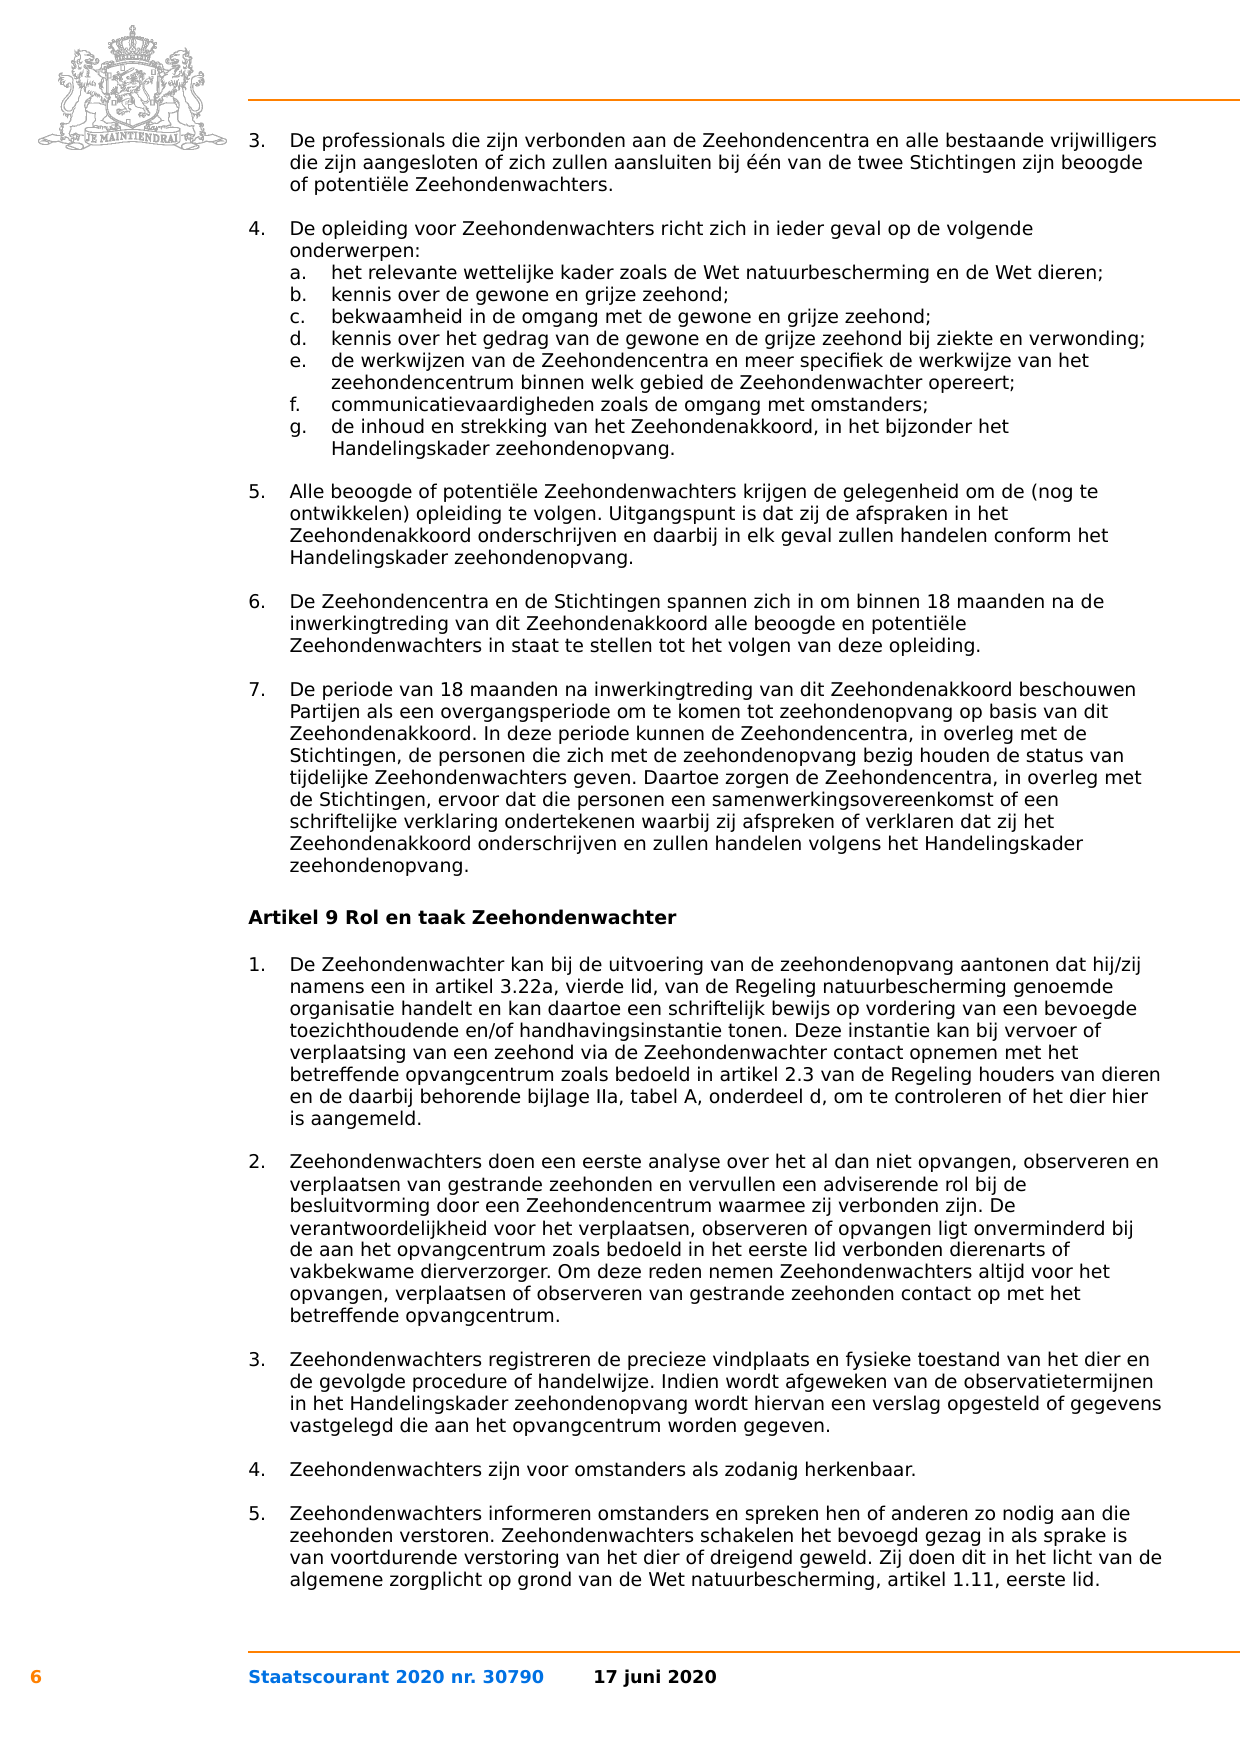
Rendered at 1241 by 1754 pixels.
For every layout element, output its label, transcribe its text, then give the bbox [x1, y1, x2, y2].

text 7. De periode van 18 maanden na inwerkingtreding van dit Zeehondenakkoord beschouwen Partijen als een overgangsperiode om te komen tot zeehondenopvang op basis van dit Zeehondenakkoord. In deze periode kunnen de Zeehondencentra, in overleg met de Stichtingen, de personen die zich met de zeehondenopvang bezig houden de status van tijdelijke Zeehondenwachters geven. Daartoe zorgen de Zeehondencentra, in overleg met de Stichtingen, ervoor dat die personen een samenwerkingsovereenkomst of een schriftelijke verklaring ondertekenen waarbij zij afspreken of verklaren dat zij het Zeehondenakkoord onderschrijven en zullen handelen volgens het Handelingskader zeehondenopvang. [248, 679, 1163, 877]
text a. het relevante wettelijke kader zoals de Wet natuurbescherming en de Wet dieren; [289, 262, 1163, 284]
text b. kennis over de gewone en grijze zeehond; [289, 284, 1163, 306]
text 3. Zeehondenwachters registreren de precieze vindplaats en fysieke toestand van het dier en de gevolgde procedure of handelwijze. Indien wordt afgeweken van de observatietermijnen in het Handelingskader zeehondenopvang wordt hiervan een verslag opgesteld of gegevens vastgelegd die aan het opvangcentrum worden gegeven. [248, 1349, 1163, 1437]
text g. de inhoud en strekking van het Zeehondenakkoord, in het bijzonder het Handelingskader zeehondenopvang. [289, 416, 1163, 459]
text 5. Zeehondenwachters informeren omstanders en spreken hen of anderen zo nodig aan die zeehonden verstoren. Zeehondenwachters schakelen het bevoegd gezag in als sprake is van voortdurende verstoring van het dier of dreigend geweld. Zij doen dit in het licht van de algemene zorgplicht op grond van de Wet natuurbescherming, artikel 1.11, eerste lid. [248, 1503, 1163, 1591]
text 2. Zeehondenwachters doen een eerste analyse over het al dan niet opvangen, observeren en verplaatsen van gestrande zeehonden en vervullen een adviserende rol bij de besluitvorming door een Zeehondencentrum waarmee zij verbonden zijn. De verantwoordelijkheid voor het verplaatsen, observeren of opvangen ligt onverminderd bij de aan het opvangcentrum zoals bedoeld in het eerste lid verbonden dierenarts of vakbekwame dierverzorger. Om deze reden nemen Zeehondenwachters altijd voor het opvangen, verplaatsen of observeren van gestrande zeehonden contact op met het betreffende opvangcentrum. [248, 1151, 1163, 1327]
subtitle Artikel 9 Rol en taak Zeehondenwachter [248, 907, 1163, 929]
text 6. De Zeehondencentra en de Stichtingen spannen zich in om binnen 18 maanden na de inwerkingtreding van dit Zeehondenakkoord alle beoogde en potentiële Zeehondenwachters in staat te stellen tot het volgen van deze opleiding. [248, 591, 1163, 657]
text d. kennis over het gedrag van de gewone en de grijze zeehond bij ziekte en verwonding; [289, 328, 1163, 349]
text 5. Alle beoogde of potentiële Zeehondenwachters krijgen de gelegenheid om de (nog te ontwikkelen) opleiding te volgen. Uitgangspunt is dat zij de afspraken in het Zeehondenakkoord onderschrijven en daarbij in elk geval zullen handelen conform het Handelingskader zeehondenopvang. [248, 481, 1163, 569]
picture [38, 25, 227, 150]
text 1. De Zeehondenwachter kan bij de uitvoering van de zeehondenopvang aantonen dat hij/zij namens een in artikel 3.22a, vierde lid, van de Regeling natuurbescherming genoemde organisatie handelt en kan daartoe een schriftelijk bewijs op vordering van een bevoegde toezichthoudende en/of handhavingsinstantie tonen. Deze instantie kan bij vervoer of verplaatsing van een zeehond via de Zeehondenwachter contact opnemen met het betreffende opvangcentrum zoals bedoeld in artikel 2.3 van de Regeling houders van dieren en de daarbij behorende bijlage IIa, tabel A, onderdeel d, om te controleren of het dier hier is aangemeld. [248, 954, 1163, 1129]
text 4. Zeehondenwachters zijn voor omstanders als zodanig herkenbaar. [248, 1459, 1163, 1481]
text 4. De opleiding voor Zeehondenwachters richt zich in ieder geval op de volgende onderwerpen: [248, 218, 1163, 262]
text c. bekwaamheid in de omgang met de gewone en grijze zeehond; [289, 306, 1163, 328]
text f. communicatievaardigheden zoals de omgang met omstanders; [289, 393, 1163, 416]
text e. de werkwijzen van de Zeehondencentra en meer specifiek de werkwijze van het zeehondencentrum binnen welk gebied de Zeehondenwachter opereert; [289, 349, 1163, 393]
text 3. De professionals die zijn verbonden aan de Zeehondencentra en alle bestaande vrijwilligers die zijn aangesloten of zich zullen aansluiten bij één van de twee Stichtingen zijn beoogde of potentiële Zeehondenwachters. [248, 130, 1163, 196]
